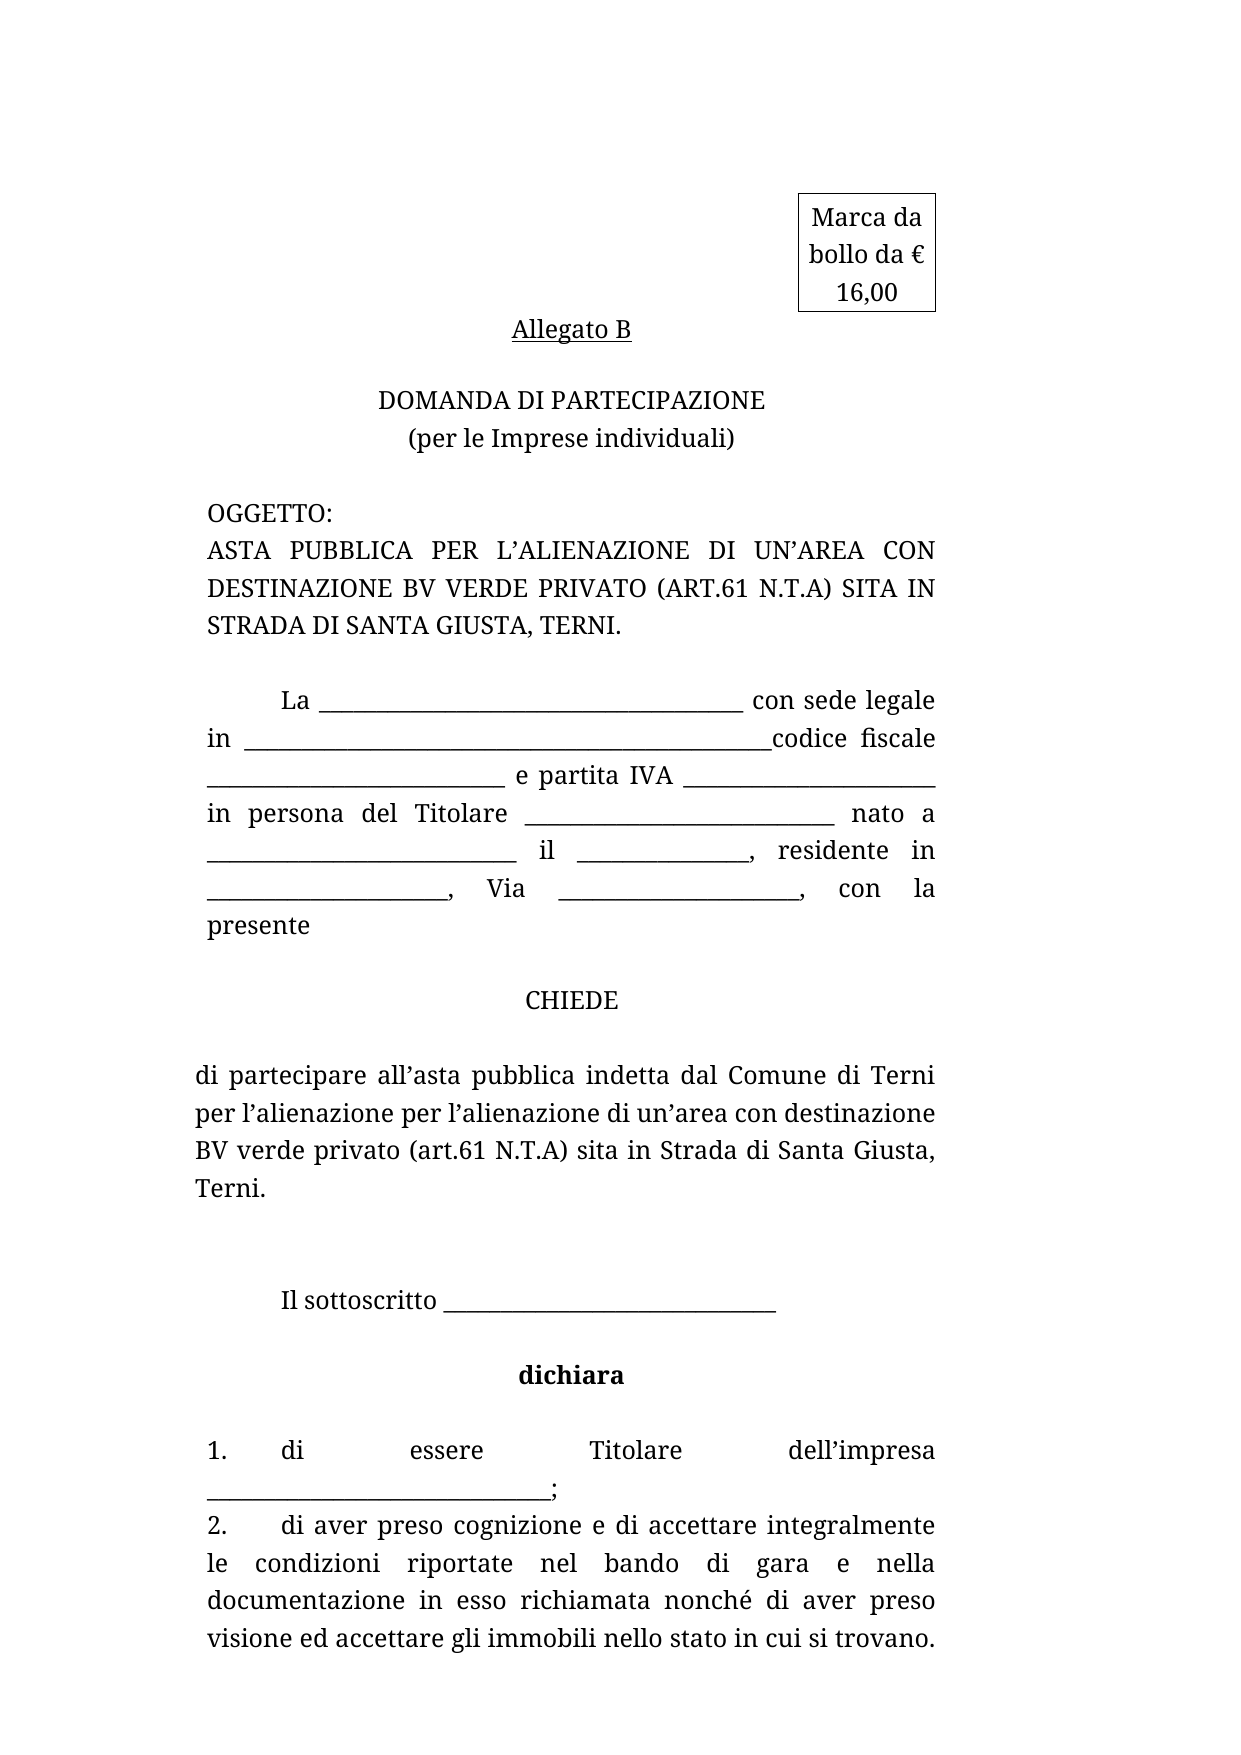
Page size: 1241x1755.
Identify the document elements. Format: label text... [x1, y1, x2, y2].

text Allegato B [207, 312, 936, 346]
text (per le Imprese individuali) [207, 417, 936, 455]
text Marca da bollo da € 16,00 [799, 194, 935, 311]
text La _____________________________________ con sede legale in ______________________________________________codice fiscale __________________________ e partita IVA ______________________ in persona del Titolare ___________________________ nato a ___________________________ il _______________, residente in _____________________, Via _____________________, con la presente [207, 680, 936, 942]
subtitle CHIEDE [207, 980, 936, 1017]
text ASTA PUBBLICA PER L’ALIENAZIONE DI UN’AREA CON DESTINAZIONE BV VERDE PRIVATO (ART.61 N.T.A) SITA IN STRADA DI SANTA GIUSTA, TERNI. [207, 530, 936, 642]
text Il sottoscritto _____________________________ [207, 1280, 936, 1317]
text DOMANDA DI PARTECIPAZIONE [207, 380, 936, 417]
list di aver preso cognizione e di accettare integralmente le condizioni riportate nel bando di gara e nella documentazione in esso richiamata nonché di aver preso visione ed accettare gli immobili nello stato in cui si trovano. [207, 1505, 936, 1655]
text dichiara [207, 1355, 936, 1392]
text OGGETTO: [207, 492, 936, 530]
list di essere Titolare dell’impresa ______________________________; [207, 1430, 936, 1505]
text di partecipare all’asta pubblica indetta dal Comune di Terni per l’alienazione per l’alienazione di un’area con destinazione BV verde privato (art.61 N.T.A) sita in Strada di Santa Giusta, Terni. [195, 1055, 936, 1205]
